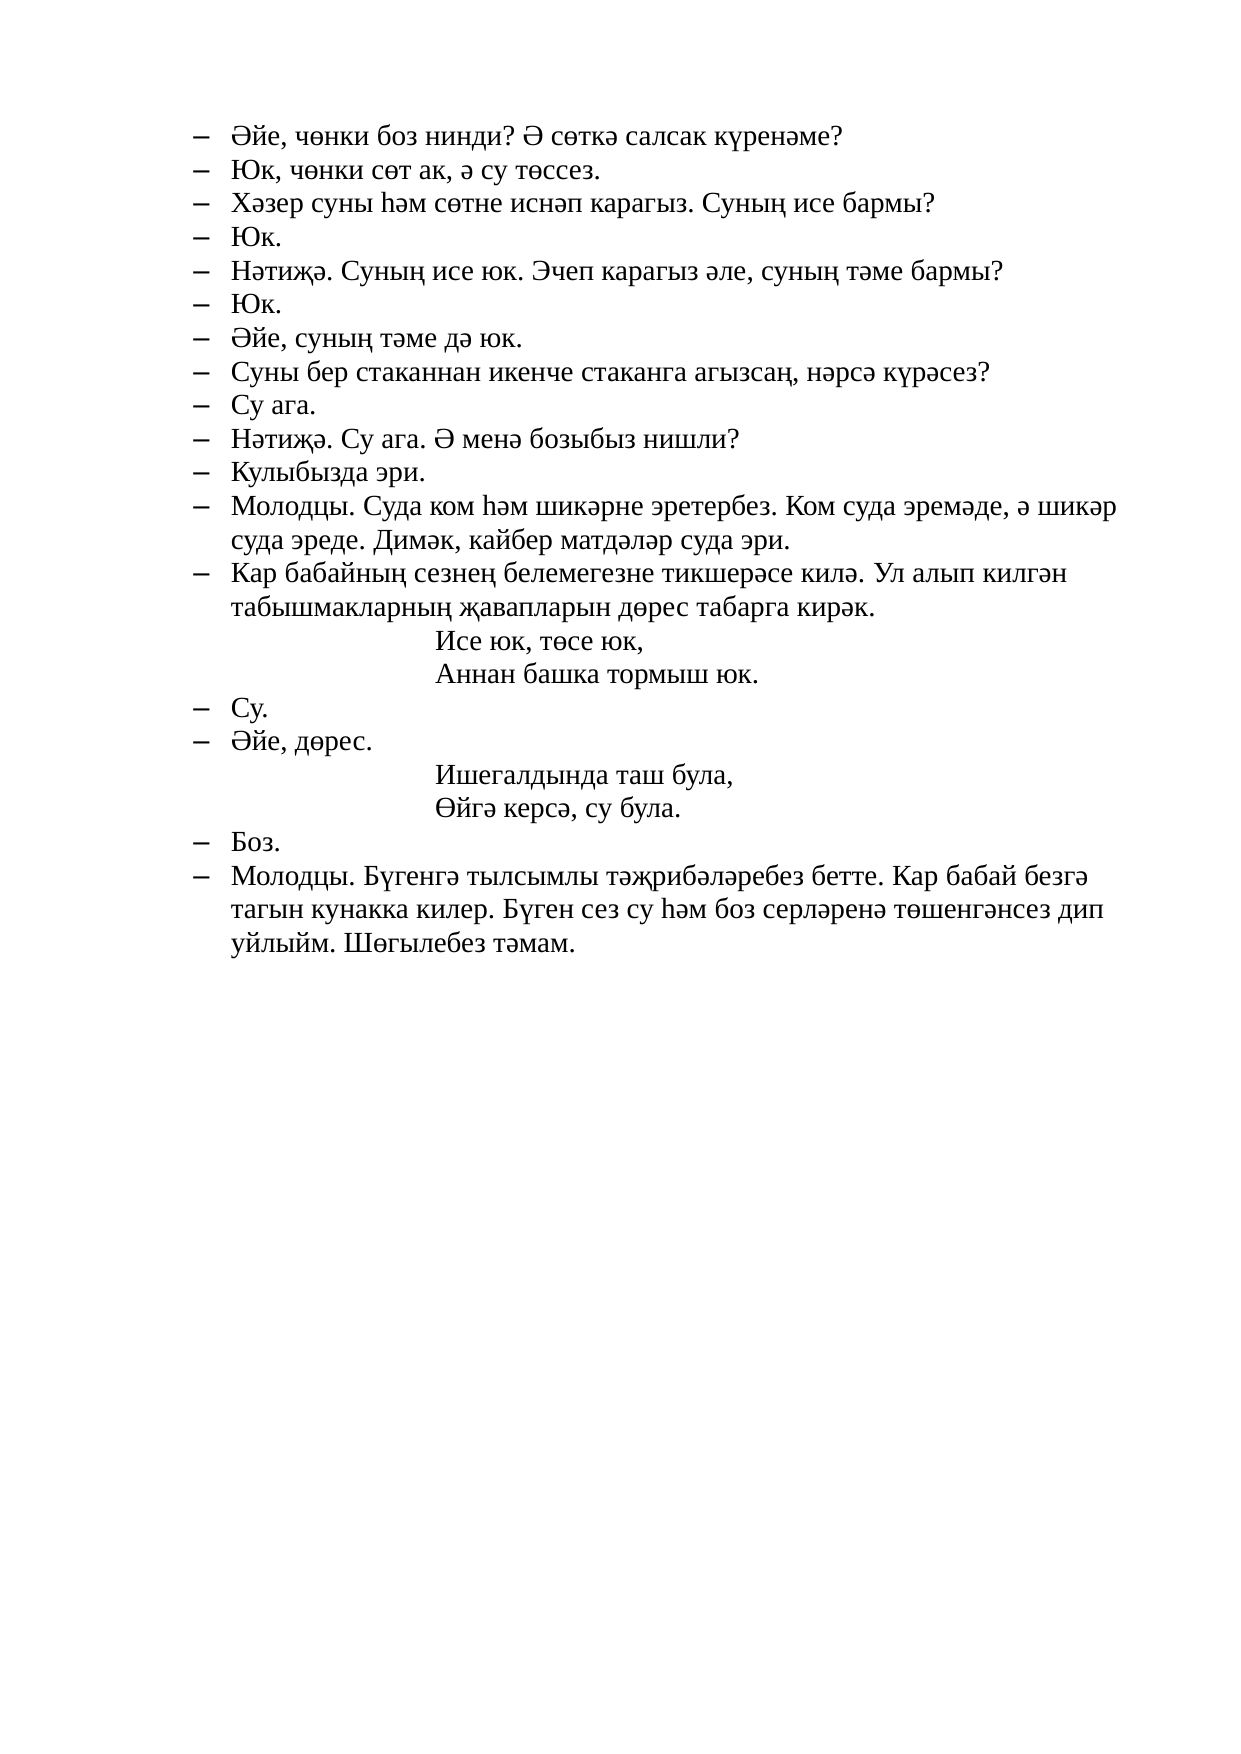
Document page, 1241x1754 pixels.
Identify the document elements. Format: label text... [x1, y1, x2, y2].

list Әйе, чөнки боз нинди? Ә сөткә салсак күренәме? [193, 118, 1122, 152]
list Ишегалдында таш була, [193, 757, 1122, 791]
list Әйе, дөрес. [193, 723, 1122, 757]
list Суны бер стаканнан икенче стаканга агызсаң, нәрсә күрәсез? [193, 354, 1122, 387]
list Хәзер суны һәм сөтне иснәп карагыз. Суның исе бармы? [193, 185, 1122, 219]
list Су ага. [193, 387, 1122, 421]
list Нәтиҗә. Суның исе юк. Эчеп карагыз әле, суның тәме бармы? [193, 253, 1122, 286]
list Кулыбызда эри. [193, 454, 1122, 488]
list Молодцы. Суда ком һәм шикәрне эретербез. Ком суда эремәде, ә шикәр суда эреде. Димәк, кайбер матдәләр суда эри. [193, 488, 1122, 555]
list Юк, чөнки сөт ак, ә су төссез. [193, 152, 1122, 185]
list Әйе, суның тәме дә юк. [193, 320, 1122, 354]
list Нәтиҗә. Су ага. Ә менә бозыбыз нишли? [193, 421, 1122, 454]
list Юк. [193, 219, 1122, 253]
list Кар бабайның сезнең белемегезне тикшерәсе килә. Ул алып килгән табышмакларның җавапларын дөрес табарга кирәк. [193, 555, 1122, 623]
list Су. [193, 690, 1122, 723]
list Аннан башка тормыш юк. [193, 656, 1122, 690]
list Молодцы. Бүгенгә тылсымлы тәҗрибәләребез бетте. Кар бабай безгә тагын кунакка килер. Бүген сез су һәм боз серләренә төшенгәнсез дип уйлыйм. Шөгылебез тәмам. [193, 858, 1122, 958]
list Өйгә керсә, су була. [193, 791, 1122, 824]
list Юк. [193, 286, 1122, 320]
list Исе юк, төсе юк, [193, 623, 1122, 656]
list Боз. [193, 824, 1122, 858]
